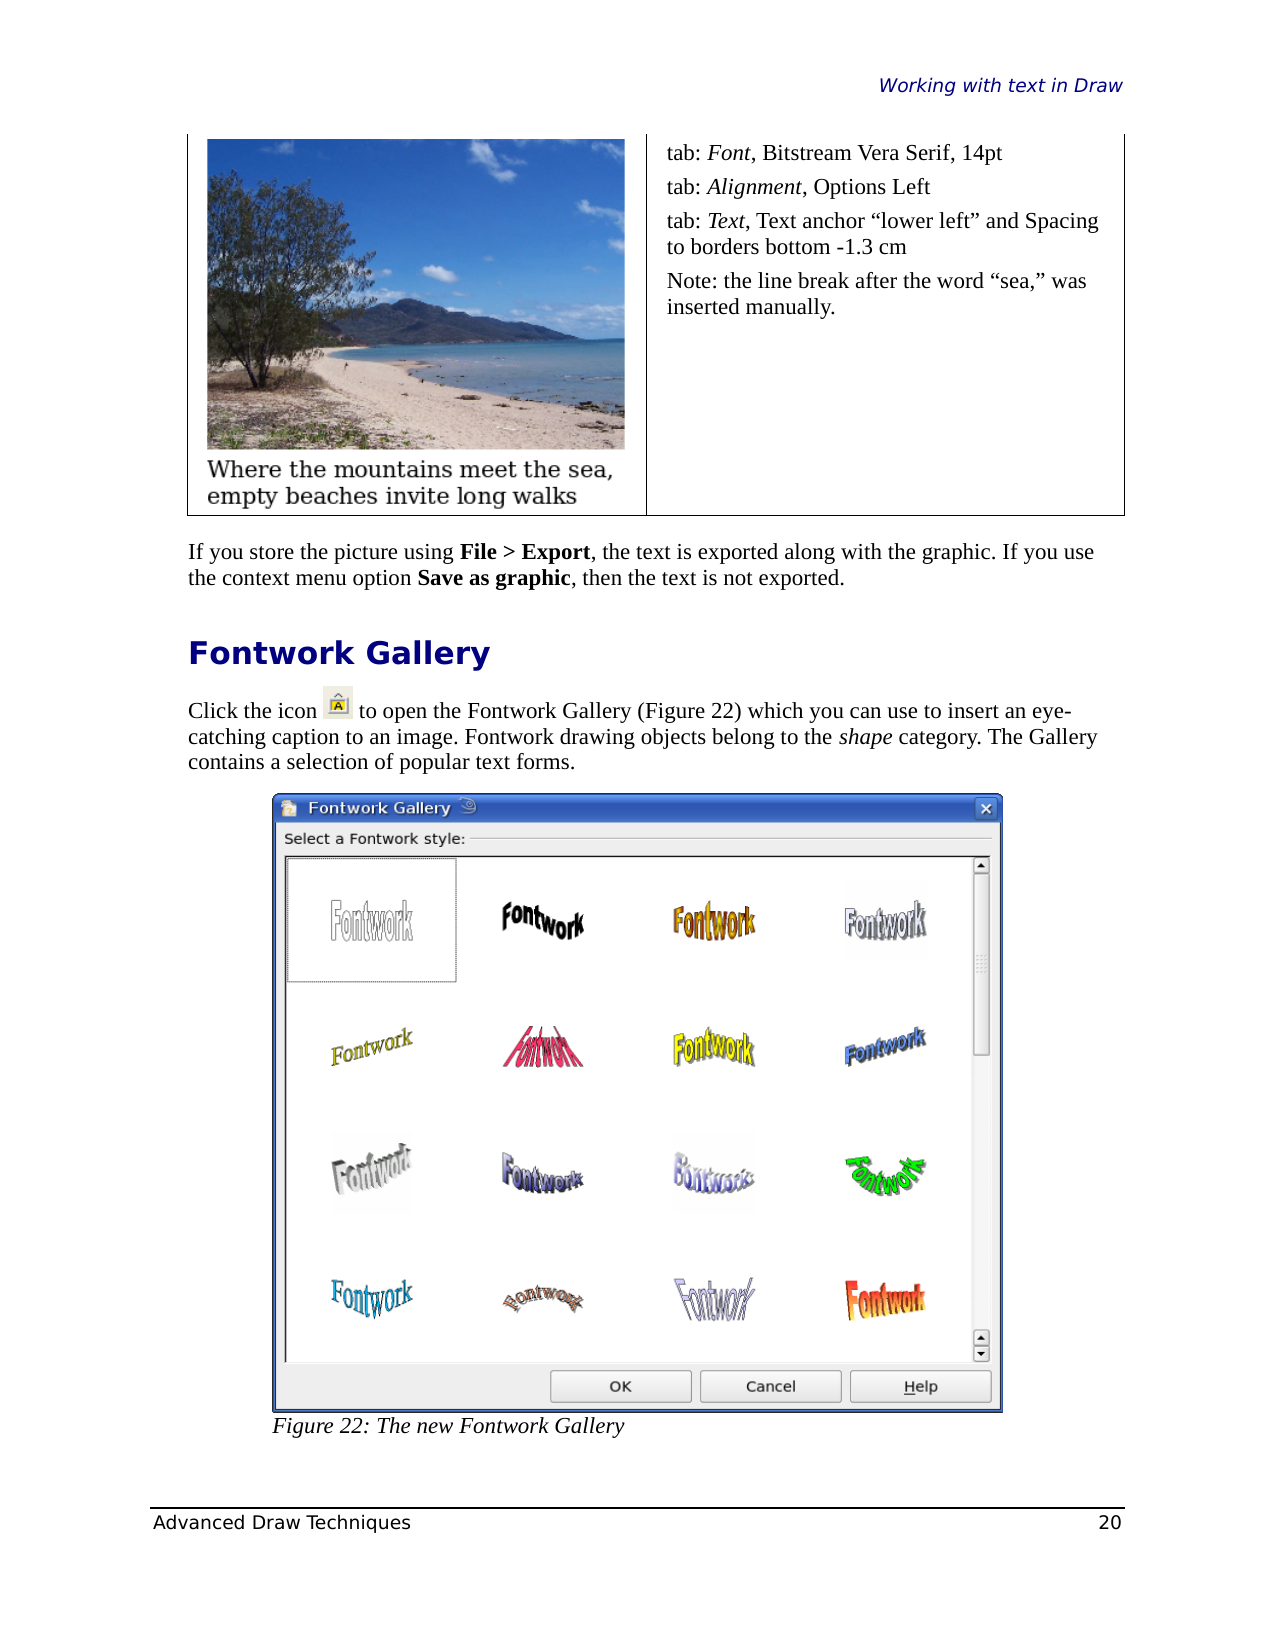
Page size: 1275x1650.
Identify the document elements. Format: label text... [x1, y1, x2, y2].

picture [207, 139, 626, 510]
subtitle Fontwork Gallery [188, 635, 1125, 671]
table_cell tab: Font, Bitstream Vera Serif, 14pt tab: Alignment, Options Left tab: Text, Text anchor “lower left” and Spacing to borders bottom -1.3 cm Note: the line break after the word “sea,” was inserted manually. [647, 134, 1124, 515]
picture [272, 793, 1003, 1413]
picture [323, 686, 353, 719]
text If you store the picture using File > Export, the text is exported along with the graphic. If you use the context menu option Save as graphic, then the text is not exported. [188, 539, 1125, 590]
text Figure 22: The new Fontwork Gallery [272, 1413, 1003, 1438]
text Click the icon to open the Fontwork Gallery (Figure 22) which you can use to insert an eye-catching caption to an image. Fontwork drawing objects belong to the shape category. The Gallery contains a selection of popular text forms. [188, 686, 1125, 775]
table_cell [188, 134, 646, 515]
